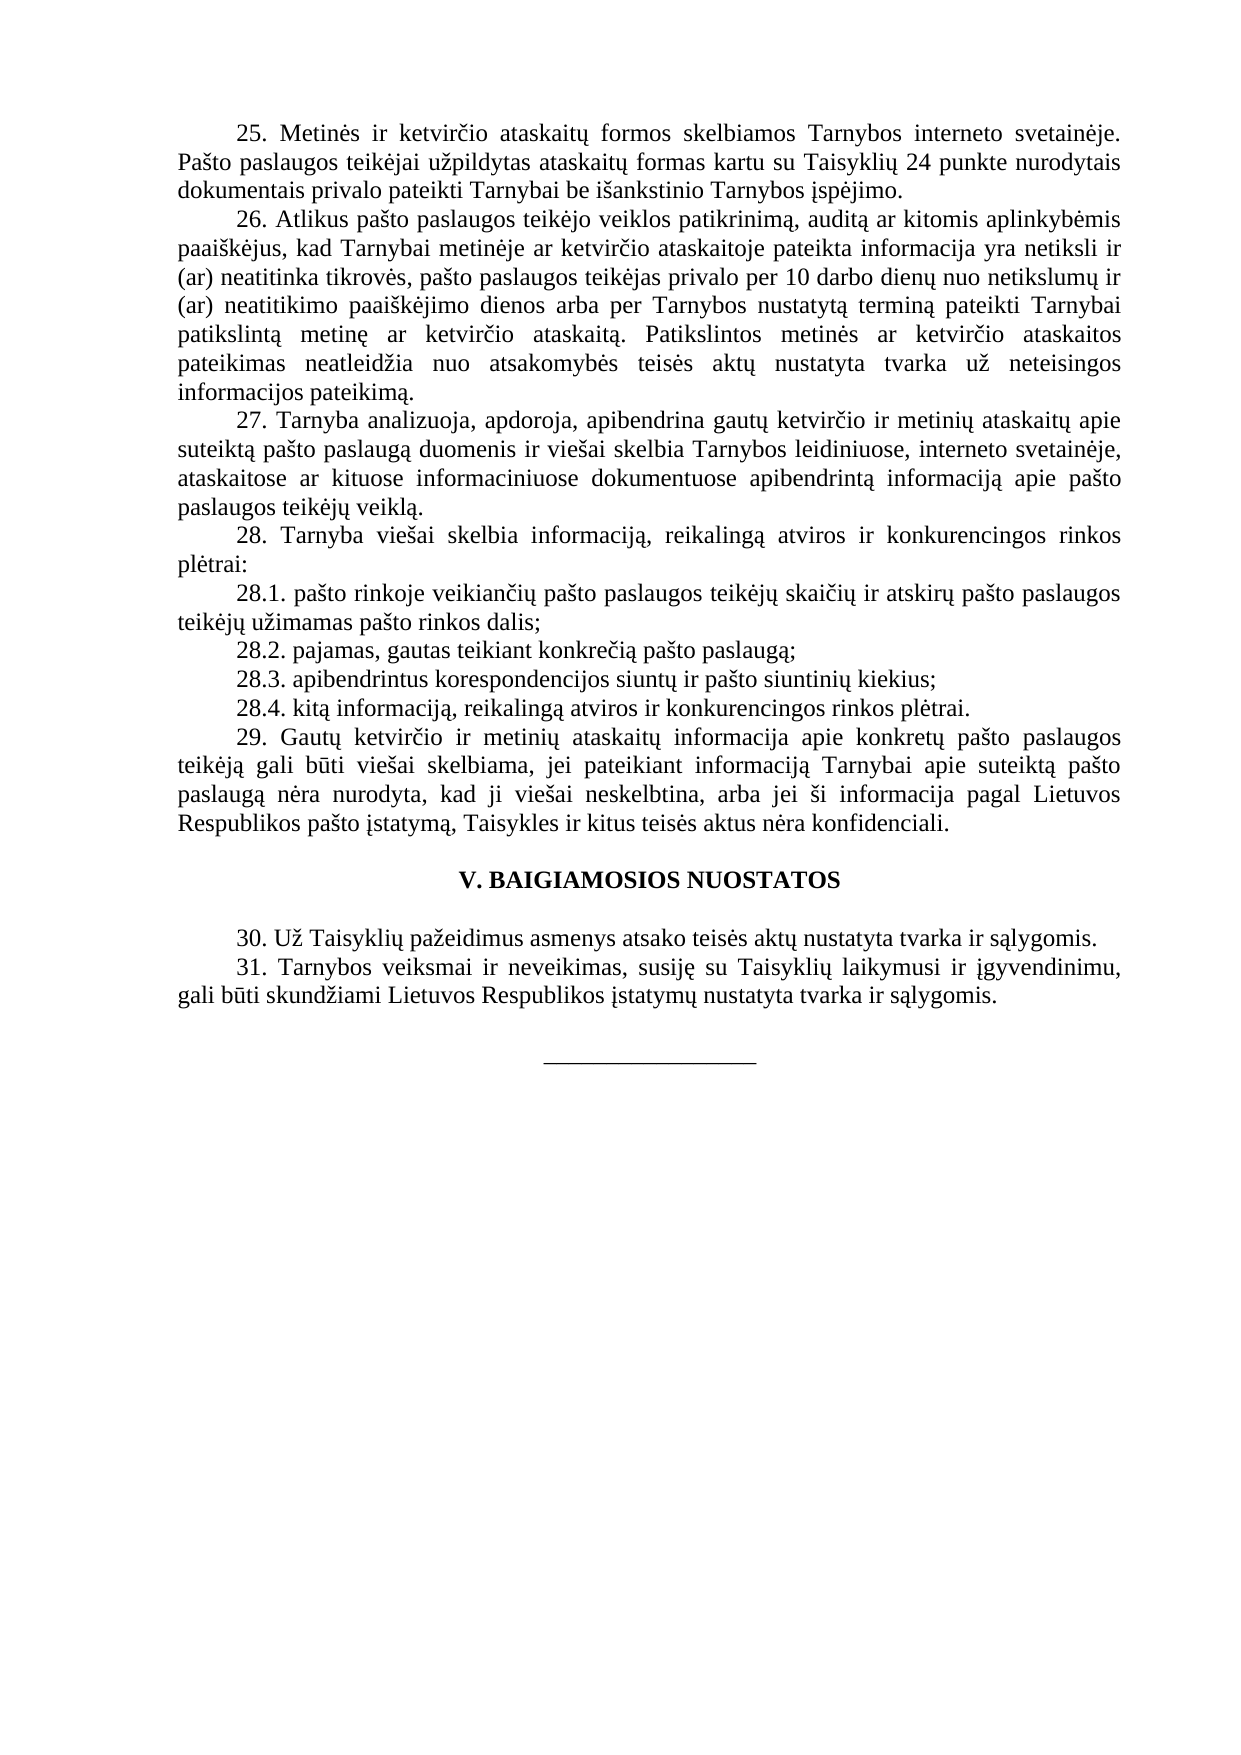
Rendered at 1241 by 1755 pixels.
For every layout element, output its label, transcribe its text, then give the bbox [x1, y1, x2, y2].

text 28.4. kitą informaciją, reikalingą atviros ir konkurencingos rinkos plėtrai. [177, 693, 1122, 722]
text V. BAIGIAMOSIOS NUOSTATOS [177, 866, 1122, 894]
text 27. Tarnyba analizuoja, apdoroja, apibendrina gautų ketvirčio ir metinių ataskaitų apie suteiktą pašto paslaugą duomenis ir viešai skelbia Tarnybos leidiniuose, interneto svetainėje, ataskaitose ar kituose informaciniuose dokumentuose apibendrintą informaciją apie pašto paslaugos teikėjų veiklą. [177, 406, 1122, 521]
text 28.2. pajamas, gautas teikiant konkrečią pašto paslaugą; [177, 636, 1122, 664]
text 31. Tarnybos veiksmai ir neveikimas, susiję su Taisyklių laikymusi ir įgyvendinimu, gali būti skundžiami Lietuvos Respublikos įstatymų nustatyta tvarka ir sąlygomis. [177, 952, 1122, 1009]
text 28.3. apibendrintus korespondencijos siuntų ir pašto siuntinių kiekius; [177, 664, 1122, 693]
text 28.1. pašto rinkoje veikiančių pašto paslaugos teikėjų skaičių ir atskirų pašto paslaugos teikėjų užimamas pašto rinkos dalis; [177, 578, 1122, 636]
text 26. Atlikus pašto paslaugos teikėjo veiklos patikrinimą, auditą ar kitomis aplinkybėmis paaiškėjus, kad Tarnybai metinėje ar ketvirčio ataskaitoje pateikta informacija yra netiksli ir (ar) neatitinka tikrovės, pašto paslaugos teikėjas privalo per 10 darbo dienų nuo netikslumų ir (ar) neatitikimo paaiškėjimo dienos arba per Tarnybos nustatytą terminą pateikti Tarnybai patikslintą metinę ar ketvirčio ataskaitą. Patikslintos metinės ar ketvirčio ataskaitos pateikimas neatleidžia nuo atsakomybės teisės aktų nustatyta tvarka už neteisingos informacijos pateikimą. [177, 204, 1122, 406]
text 29. Gautų ketvirčio ir metinių ataskaitų informacija apie konkretų pašto paslaugos teikėją gali būti viešai skelbiama, jei pateikiant informaciją Tarnybai apie suteiktą pašto paslaugą nėra nurodyta, kad ji viešai neskelbtina, arba jei ši informacija pagal Lietuvos Respublikos pašto įstatymą, Taisykles ir kitus teisės aktus nėra konfidenciali. [177, 722, 1122, 837]
text 25. Metinės ir ketvirčio ataskaitų formos skelbiamos Tarnybos interneto svetainėje. Pašto paslaugos teikėjai užpildytas ataskaitų formas kartu su Taisyklių 24 punkte nurodytais dokumentais privalo pateikti Tarnybai be išankstinio Tarnybos įspėjimo. [177, 118, 1122, 204]
text 28. Tarnyba viešai skelbia informaciją, reikalingą atviros ir konkurencingos rinkos plėtrai: [177, 521, 1122, 578]
text _________________ [177, 1038, 1122, 1067]
text 30. Už Taisyklių pažeidimus asmenys atsako teisės aktų nustatyta tvarka ir sąlygomis. [177, 923, 1122, 952]
